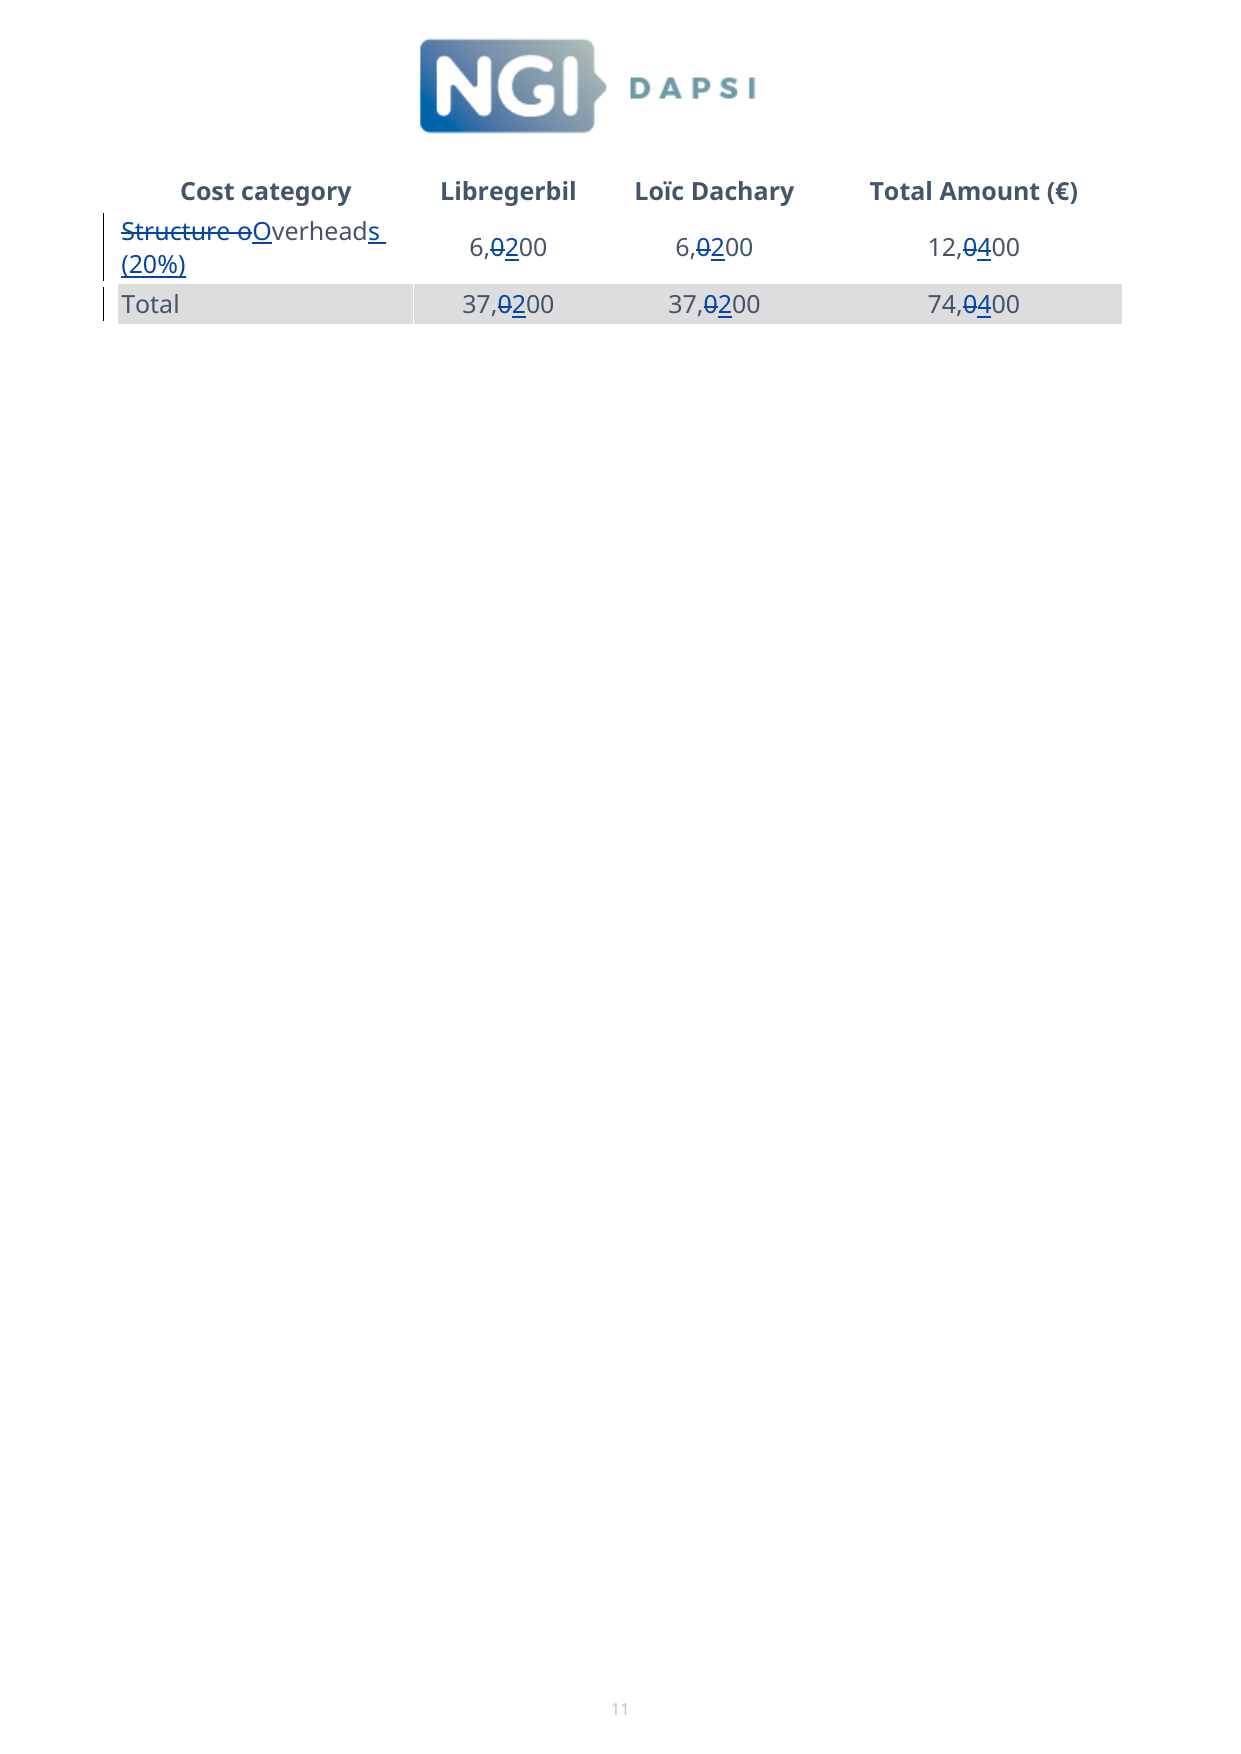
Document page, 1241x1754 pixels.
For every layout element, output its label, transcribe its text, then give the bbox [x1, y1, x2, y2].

table_cell Total [118, 284, 413, 324]
table_header Loïc Dachary [603, 170, 825, 210]
table_cell 37,200 [414, 284, 603, 324]
table_cell 6,200 [603, 210, 825, 284]
table_header Libregerbil [414, 170, 603, 210]
table_cell 12,400 [825, 210, 1122, 284]
table_header Cost category [118, 170, 413, 210]
table_cell Overheads (20%) [118, 210, 413, 284]
table_cell 6,200 [414, 210, 603, 284]
table_cell 74,400 [825, 284, 1122, 324]
table_cell 37,200 [603, 284, 825, 324]
table_header Total Amount (€) [825, 170, 1122, 210]
picture [389, 35, 787, 144]
